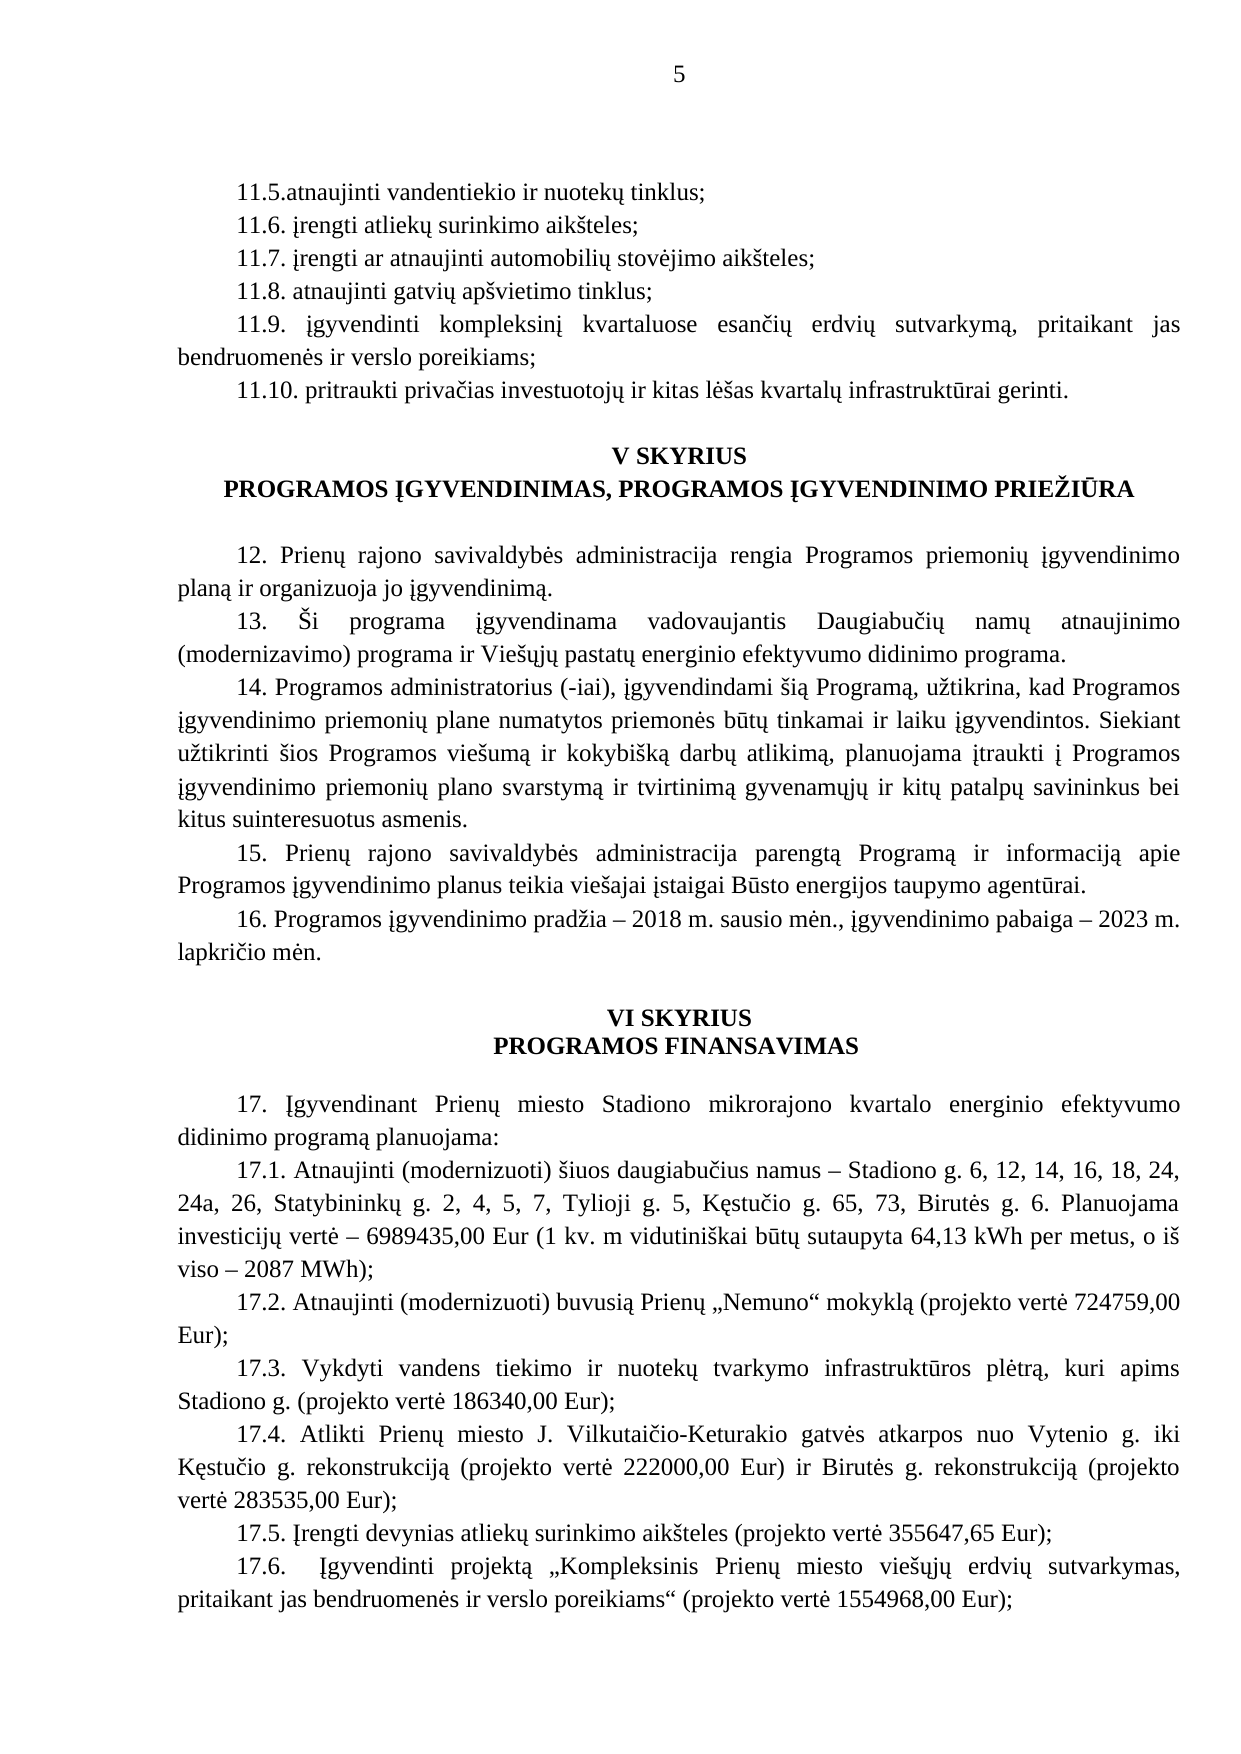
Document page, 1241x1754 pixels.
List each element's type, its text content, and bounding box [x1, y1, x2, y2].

text VI SKYRIUS [177, 1003, 1181, 1031]
text 13. Ši programa įgyvendinama vadovaujantis Daugiabučių namų atnaujinimo (modernizavimo) programa ir Viešųjų pastatų energinio efektyvumo didinimo programa. [177, 606, 1181, 668]
text PROGRAMOS FINANSAVIMAS [177, 1031, 1181, 1060]
text V SKYRIUS [177, 441, 1181, 470]
text 17.3. Vykdyti vandens tiekimo ir nuotekų tvarkymo infrastruktūros plėtrą, kuri apims Stadiono g. (projekto vertė 186340,00 Eur); [177, 1353, 1181, 1415]
text 17.6. Įgyvendinti projektą „Kompleksinis Prienų miesto viešųjų erdvių sutvarkymas, pritaikant jas bendruomenės ir verslo poreikiams“ (projekto vertė 1554968,00 Eur); [177, 1551, 1181, 1613]
text 12. Prienų rajono savivaldybės administracija rengia Programos priemonių įgyvendinimo planą ir organizuoja jo įgyvendinimą. [177, 540, 1181, 602]
text 11.7. įrengti ar atnaujinti automobilių stovėjimo aikšteles; [177, 243, 1181, 272]
text 17.4. Atlikti Prienų miesto J. Vilkutaičio-Keturakio gatvės atkarpos nuo Vytenio g. iki Kęstučio g. rekonstrukciją (projekto vertė 222000,00 Eur) ir Birutės g. rekonstrukciją (projekto vertė 283535,00 Eur); [177, 1419, 1181, 1514]
text PROGRAMOS ĮGYVENDINIMAS, PROGRAMOS ĮGYVENDINIMO PRIEŽIŪRA [177, 474, 1181, 503]
text 16. Programos įgyvendinimo pradžia – 2018 m. sausio mėn., įgyvendinimo pabaiga – 2023 m. lapkričio mėn. [177, 904, 1181, 965]
text 11.5.atnaujinti vandentiekio ir nuotekų tinklus; [177, 177, 1181, 206]
text 11.6. įrengti atliekų surinkimo aikšteles; [177, 210, 1181, 239]
text 17.1. Atnaujinti (modernizuoti) šiuos daugiabučius namus – Stadiono g. 6, 12, 14, 16, 18, 24, 24a, 26, Statybininkų g. 2, 4, 5, 7, Tylioji g. 5, Kęstučio g. 65, 73, Birutės g. 6. Planuojama investicijų vertė – 6989435,00 Eur (1 kv. m vidutiniškai būtų sutaupyta 64,13 kWh per metus, o iš viso – 2087 MWh); [177, 1155, 1181, 1283]
text 15. Prienų rajono savivaldybės administracija parengtą Programą ir informaciją apie Programos įgyvendinimo planus teikia viešajai įstaigai Būsto energijos taupymo agentūrai. [177, 838, 1181, 899]
text 11.9. įgyvendinti kompleksinį kvartaluose esančių erdvių sutvarkymą, pritaikant jas bendruomenės ir verslo poreikiams; [177, 309, 1181, 371]
text 11.8. atnaujinti gatvių apšvietimo tinklus; [177, 276, 1181, 305]
text 17.2. Atnaujinti (modernizuoti) buvusią Prienų „Nemuno“ mokyklą (projekto vertė 724759,00 Eur); [177, 1287, 1181, 1349]
text 17.5. Įrengti devynias atliekų surinkimo aikšteles (projekto vertė 355647,65 Eur); [177, 1518, 1181, 1547]
text 11.10. pritraukti privačias investuotojų ir kitas lėšas kvartalų infrastruktūrai gerinti. [177, 375, 1181, 404]
text 17. Įgyvendinant Prienų miesto Stadiono mikrorajono kvartalo energinio efektyvumo didinimo programą planuojama: [177, 1089, 1181, 1151]
text 14. Programos administratorius (-iai), įgyvendindami šią Programą, užtikrina, kad Programos įgyvendinimo priemonių plane numatytos priemonės būtų tinkamai ir laiku įgyvendintos. Siekiant užtikrinti šios Programos viešumą ir kokybišką darbų atlikimą, planuojama įtraukti į Programos įgyvendinimo priemonių plano svarstymą ir tvirtinimą gyvenamųjų ir kitų patalpų savininkus bei kitus suinteresuotus asmenis. [177, 672, 1181, 833]
